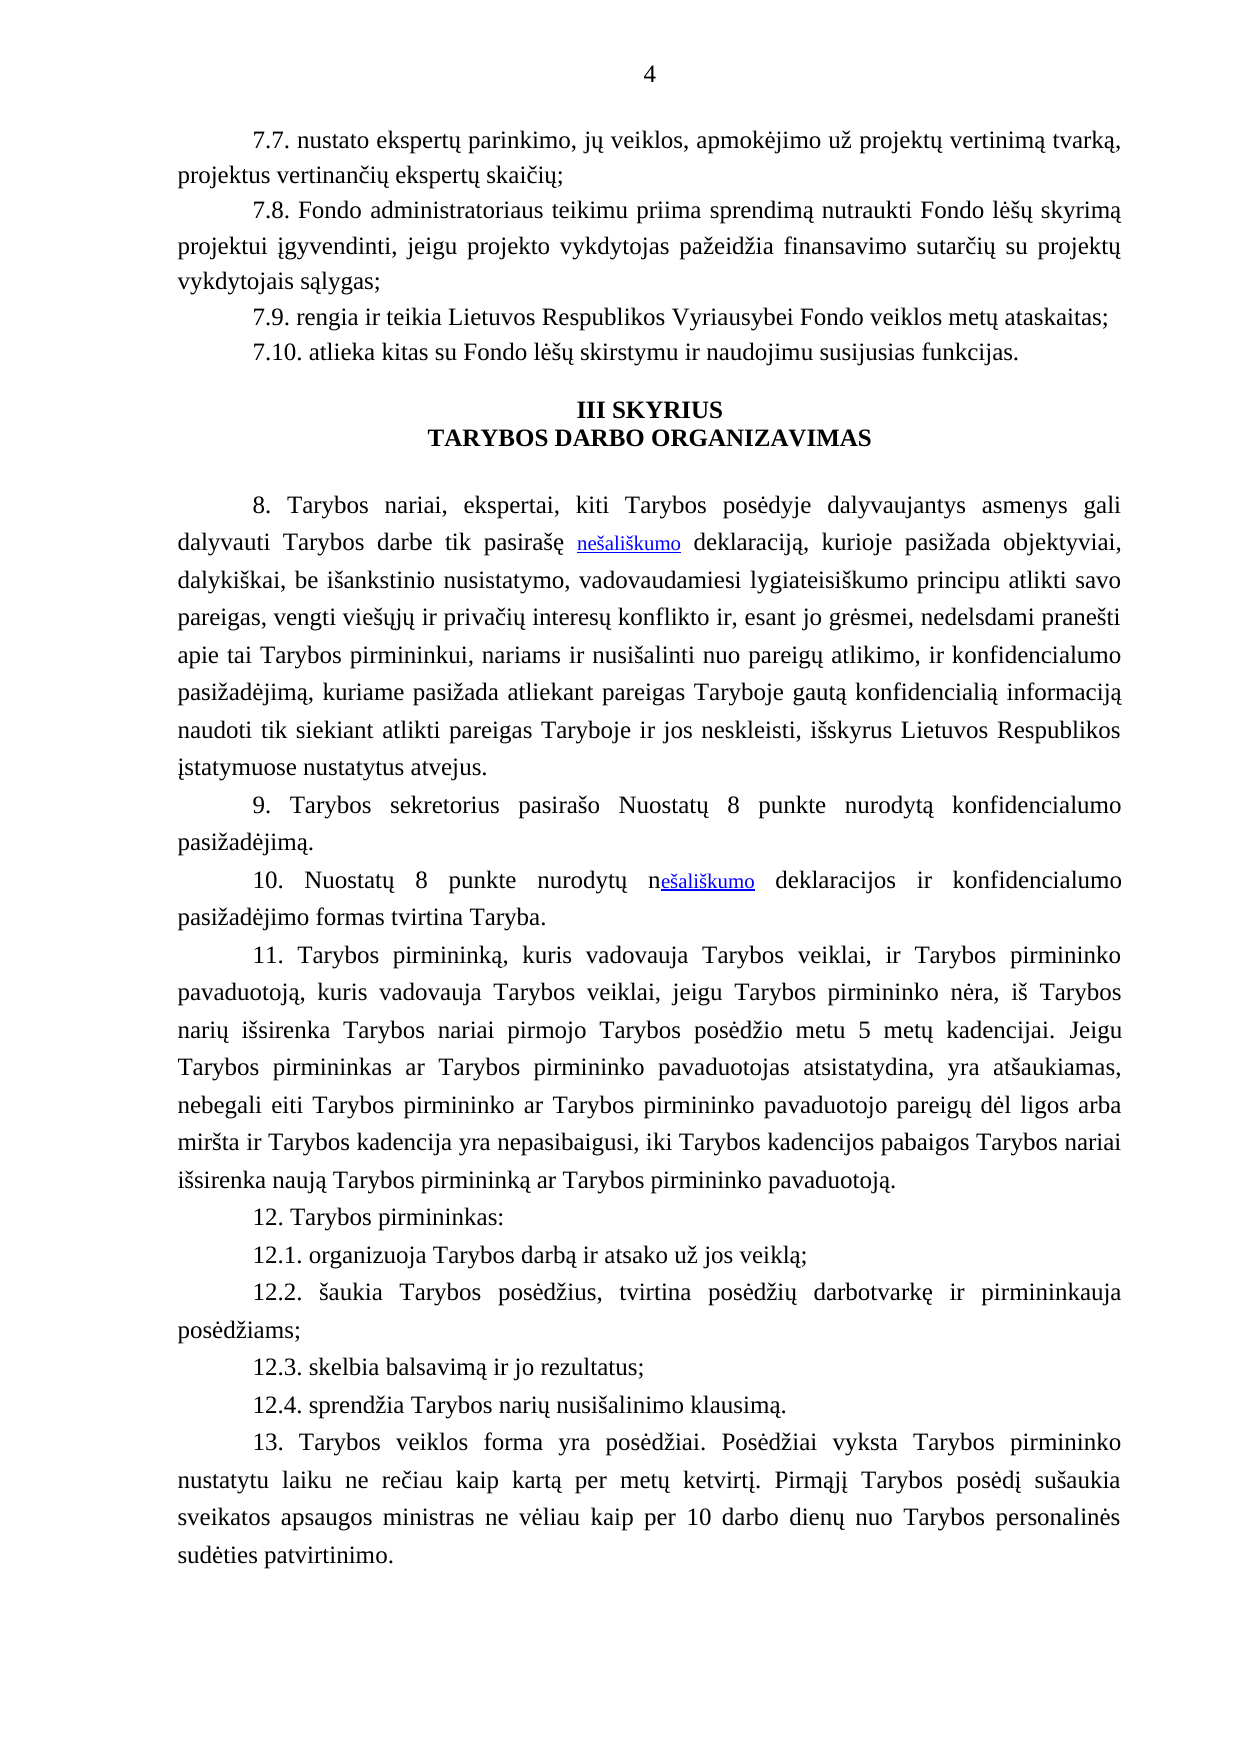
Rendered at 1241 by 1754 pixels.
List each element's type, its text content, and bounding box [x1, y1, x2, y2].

text 13. Tarybos veiklos forma yra posėdžiai. Posėdžiai vyksta Tarybos pirmininko nustatytu laiku ne rečiau kaip kartą per metų ketvirtį. Pirmąjį Tarybos posėdį sušaukia sveikatos apsaugos ministras ne vėliau kaip per 10 darbo dienų nuo Tarybos personalinės sudėties patvirtinimo. [177, 1418, 1122, 1568]
text 12.2. šaukia Tarybos posėdžius, tvirtina posėdžių darbotvarkę ir pirmininkauja posėdžiams; [177, 1268, 1122, 1343]
text III SKYRIUS [177, 395, 1122, 423]
text 12.4. sprendžia Tarybos narių nusišalinimo klausimą. [177, 1381, 1122, 1418]
text 7.9. rengia ir teikia Lietuvos Respublikos Vyriausybei Fondo veiklos metų ataskaitas; [177, 295, 1122, 331]
text 8. Tarybos nariai, ekspertai, kiti Tarybos posėdyje dalyvaujantys asmenys gali dalyvauti Tarybos darbe tik pasirašę nešališkumo deklaraciją, kurioje pasižada objektyviai, dalykiškai, be išankstinio nusistatymo, vadovaudamiesi lygiateisiškumo principu atlikti savo pareigas, vengti viešųjų ir privačių interesų konflikto ir, esant jo grėsmei, nedelsdami pranešti apie tai Tarybos pirmininkui, nariams ir nusišalinti nuo pareigų atlikimo, ir konfidencialumo pasižadėjimą, kuriame pasižada atliekant pareigas Taryboje gautą konfidencialią informaciją naudoti tik siekiant atlikti pareigas Taryboje ir jos neskleisti, išskyrus Lietuvos Respublikos įstatymuose nustatytus atvejus. [177, 481, 1122, 781]
text 11. Tarybos pirmininką, kuris vadovauja Tarybos veiklai, ir Tarybos pirmininko pavaduotoją, kuris vadovauja Tarybos veiklai, jeigu Tarybos pirmininko nėra, iš Tarybos narių išsirenka Tarybos nariai pirmojo Tarybos posėdžio metu 5 metų kadencijai. Jeigu Tarybos pirmininkas ar Tarybos pirmininko pavaduotojas atsistatydina, yra atšaukiamas, nebegali eiti Tarybos pirmininko ar Tarybos pirmininko pavaduotojo pareigų dėl ligos arba miršta ir Tarybos kadencija yra nepasibaigusi, iki Tarybos kadencijos pabaigos Tarybos nariai išsirenka naują Tarybos pirmininką ar Tarybos pirmininko pavaduotoją. [177, 931, 1122, 1193]
text 10. Nuostatų 8 punkte nurodytų nešališkumo deklaracijos ir konfidencialumo pasižadėjimo formas tvirtina Taryba. [177, 856, 1122, 931]
text 7.10. atlieka kitas su Fondo lėšų skirstymu ir naudojimu susijusias funkcijas. [177, 331, 1122, 366]
text 12. Tarybos pirmininkas: [177, 1193, 1122, 1231]
text 7.8. Fondo administratoriaus teikimu priima sprendimą nutraukti Fondo lėšų skyrimą projektui įgyvendinti, jeigu projekto vykdytojas pažeidžia finansavimo sutarčių su projektų vykdytojais sąlygas; [177, 189, 1122, 295]
text 12.3. skelbia balsavimą ir jo rezultatus; [177, 1343, 1122, 1381]
text TARYBOS DARBO ORGANIZAVIMAS [177, 423, 1122, 452]
text 12.1. organizuoja Tarybos darbą ir atsako už jos veiklą; [177, 1231, 1122, 1268]
text 7.7. nustato ekspertų parinkimo, jų veiklos, apmokėjimo už projektų vertinimą tvarką, projektus vertinančių ekspertų skaičių; [177, 118, 1122, 189]
text 9. Tarybos sekretorius pasirašo Nuostatų 8 punkte nurodytą konfidencialumo pasižadėjimą. [177, 781, 1122, 856]
